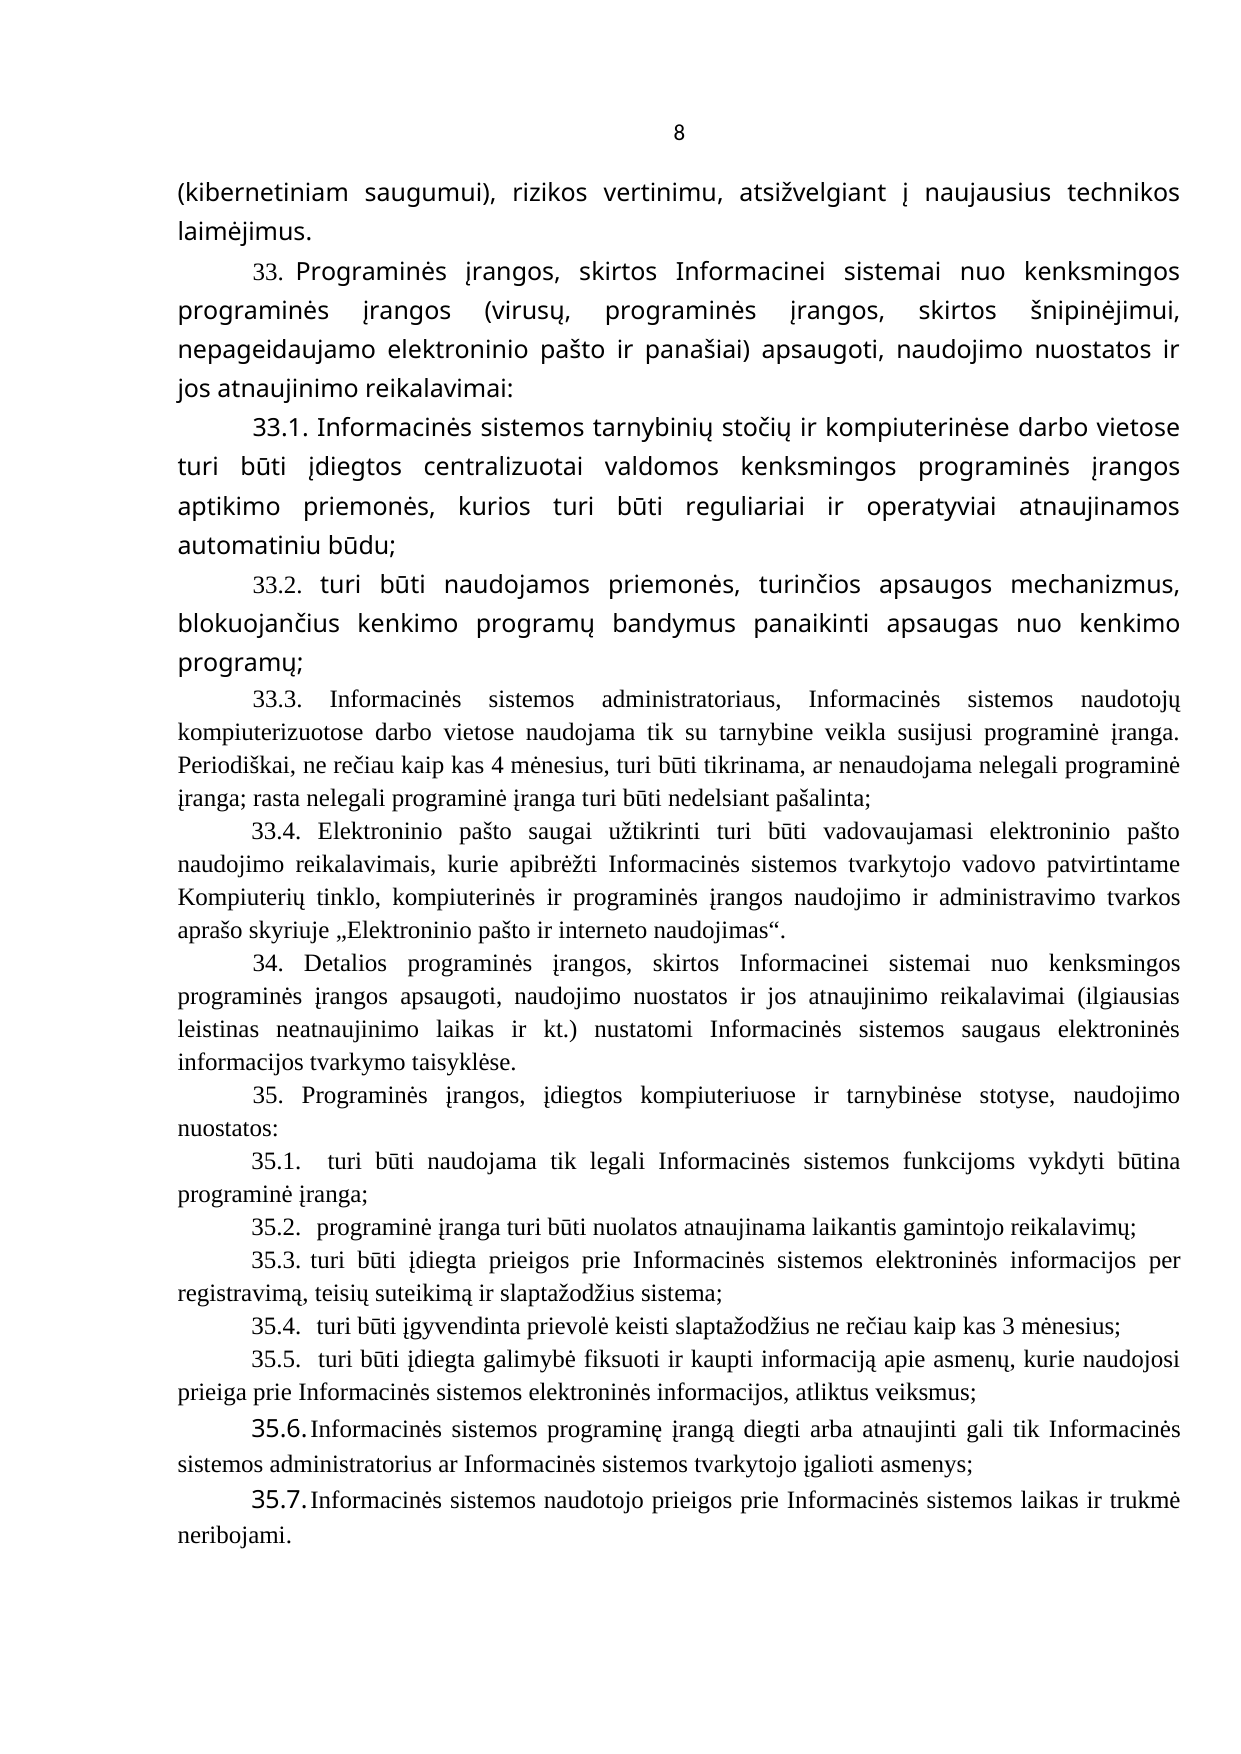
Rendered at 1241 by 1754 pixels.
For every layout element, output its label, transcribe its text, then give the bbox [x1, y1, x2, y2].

text 35.4. turi būti įgyvendinta prievolė keisti slaptažodžius ne rečiau kaip kas 3 mėnesius; [177, 1311, 1181, 1340]
text 35.2. programinė įranga turi būti nuolatos atnaujinama laikantis gamintojo reikalavimų; [251, 1212, 1181, 1241]
text 35.7. Informacinės sistemos naudotojo prieigos prie Informacinės sistemos laikas ir trukmė neribojami. [177, 1482, 1181, 1549]
text 35.5. turi būti įdiegta galimybė fiksuoti ir kaupti informaciją apie asmenų, kurie naudojosi prieiga prie Informacinės sistemos elektroninės informacijos, atliktus veiksmus; [177, 1344, 1181, 1406]
text (kibernetiniam saugumui), rizikos vertinimu, atsižvelgiant į naujausius technikos laimėjimus. [177, 175, 1181, 248]
text 34. Detalios programinės įrangos, skirtos Informacinei sistemai nuo kenksmingos programinės įrangos apsaugoti, naudojimo nuostatos ir jos atnaujinimo reikalavimai (ilgiausias leistinas neatnaujinimo laikas ir kt.) nustatomi Informacinės sistemos saugaus elektroninės informacijos tvarkymo taisyklėse. [177, 948, 1181, 1076]
text 33.2. turi būti naudojamos priemonės, turinčios apsaugos mechanizmus, blokuojančius kenkimo programų bandymus panaikinti apsaugas nuo kenkimo programų; [177, 567, 1181, 679]
text 33.1. Informacinės sistemos tarnybinių stočių ir kompiuterinėse darbo vietose turi būti įdiegtos centralizuotai valdomos kenksmingos programinės įrangos aptikimo priemonės, kurios turi būti reguliariai ir operatyviai atnaujinamos automatiniu būdu; [177, 410, 1181, 561]
text 33.4. Elektroninio pašto saugai užtikrinti turi būti vadovaujamasi elektroninio pašto naudojimo reikalavimais, kurie apibrėžti Informacinės sistemos tvarkytojo vadovo patvirtintame Kompiuterių tinklo, kompiuterinės ir programinės įrangos naudojimo ir administravimo tvarkos aprašo skyriuje „Elektroninio pašto ir interneto naudojimas“. [177, 816, 1181, 944]
text 33.3. Informacinės sistemos administratoriaus, Informacinės sistemos naudotojų kompiuterizuotose darbo vietose naudojama tik su tarnybine veikla susijusi programinė įranga. Periodiškai, ne rečiau kaip kas 4 mėnesius, turi būti tikrinama, ar nenaudojama nelegali programinė įranga; rasta nelegali programinė įranga turi būti nedelsiant pašalinta; [177, 684, 1181, 812]
text 35. Programinės įrangos, įdiegtos kompiuteriuose ir tarnybinėse stotyse, naudojimo nuostatos: [177, 1080, 1181, 1142]
text 35.1. turi būti naudojama tik legali Informacinės sistemos funkcijoms vykdyti būtina programinė įranga; [177, 1146, 1181, 1208]
text 35.3. turi būti įdiegta prieigos prie Informacinės sistemos elektroninės informacijos per registravimą, teisių suteikimą ir slaptažodžius sistema; [177, 1245, 1181, 1307]
text 33. Programinės įrangos, skirtos Informacinei sistemai nuo kenksmingos programinės įrangos (virusų, programinės įrangos, skirtos šnipinėjimui, nepageidaujamo elektroninio pašto ir panašiai) apsaugoti, naudojimo nuostatos ir jos atnaujinimo reikalavimai: [177, 253, 1181, 405]
text 35.6. Informacinės sistemos programinę įrangą diegti arba atnaujinti gali tik Informacinės sistemos administratorius ar Informacinės sistemos tvarkytojo įgalioti asmenys; [177, 1411, 1181, 1478]
